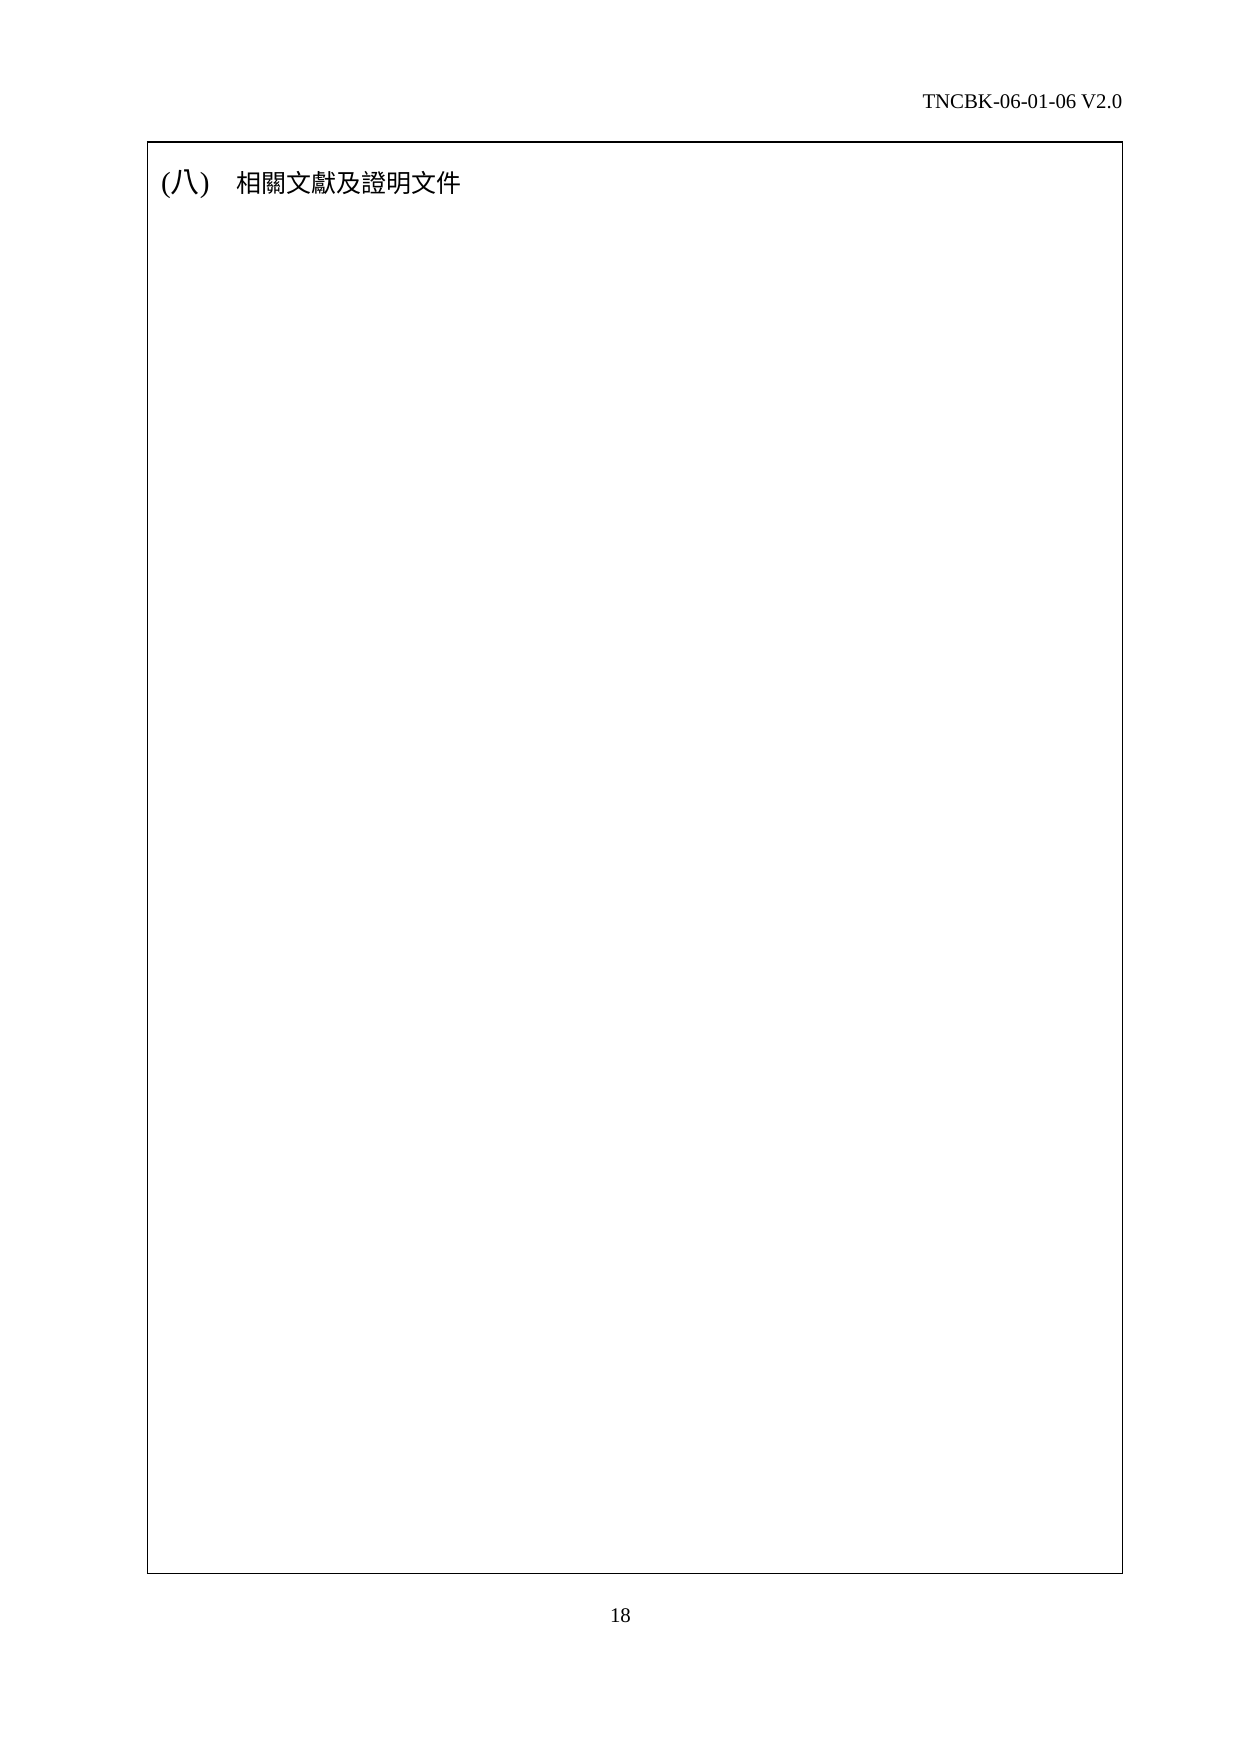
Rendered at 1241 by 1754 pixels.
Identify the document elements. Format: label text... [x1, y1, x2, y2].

table_cell 相關文獻及證明文件 [148, 143, 1122, 1573]
